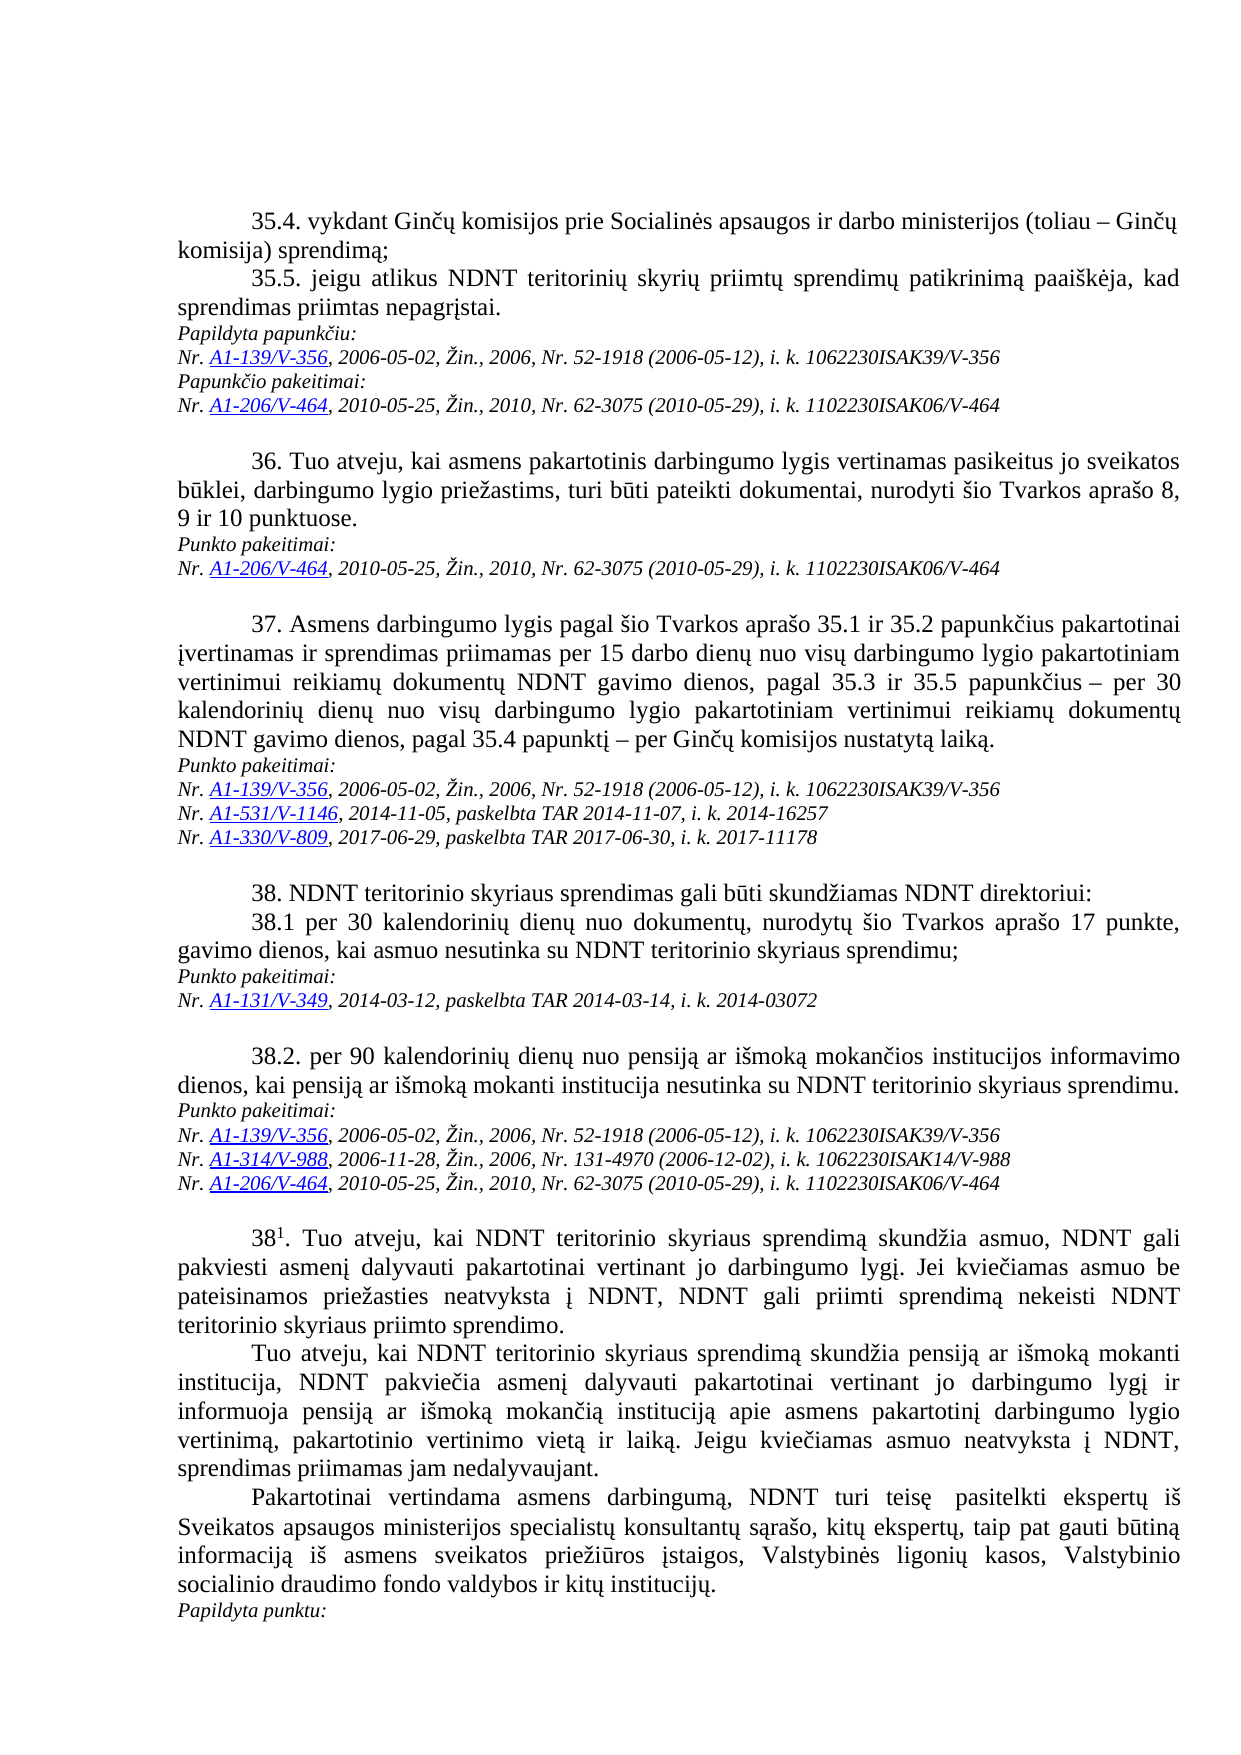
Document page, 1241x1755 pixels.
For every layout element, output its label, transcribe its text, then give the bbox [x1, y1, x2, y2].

text Pakartotinai vertindama asmens darbingumą, NDNT turi teisę pasitelkti ekspertų iš Sveikatos apsaugos ministerijos specialistų konsultantų sąrašo, kitų ekspertų, taip pat gauti būtiną informaciją iš asmens sveikatos priežiūros įstaigos, Valstybinės ligonių kasos, Valstybinio socialinio draudimo fondo valdybos ir kitų institucijų. [177, 1482, 1181, 1598]
text Papildyta punktu: [177, 1598, 1181, 1622]
text Nr. A1-139/V-356, 2006-05-02, Žin., 2006, Nr. 52-1918 (2006-05-12), i. k. 1062230ISAK39/V-356 [177, 777, 1181, 801]
text Tuo atveju, kai NDNT teritorinio skyriaus sprendimą skundžia pensiją ar išmoką mokanti institucija, NDNT pakviečia asmenį dalyvauti pakartotinai vertinant jo darbingumo lygį ir informuoja pensiją ar išmoką mokančią instituciją apie asmens pakartotinį darbingumo lygio vertinimą, pakartotinio vertinimo vietą ir laiką. Jeigu kviečiamas asmuo neatvyksta į NDNT, sprendimas priimamas jam nedalyvaujant. [177, 1338, 1181, 1482]
text Nr. A1-139/V-356, 2006-05-02, Žin., 2006, Nr. 52-1918 (2006-05-12), i. k. 1062230ISAK39/V-356 [177, 345, 1181, 369]
text 37. Asmens darbingumo lygis pagal šio Tvarkos aprašo 35.1 ir 35.2 papunkčius pakartotinai įvertinamas ir sprendimas priimamas per 15 darbo dienų nuo visų darbingumo lygio pakartotiniam vertinimui reikiamų dokumentų NDNT gavimo dienos, pagal 35.3 ir 35.5 papunkčius – per 30 kalendorinių dienų nuo visų darbingumo lygio pakartotiniam vertinimui reikiamų dokumentų NDNT gavimo dienos, pagal 35.4 papunktį – per Ginčų komisijos nustatytą laiką. [177, 609, 1181, 753]
text Nr. A1-330/V-809, 2017-06-29, paskelbta TAR 2017-06-30, i. k. 2017-11178 [177, 825, 1181, 849]
text 35.4. vykdant Ginčų komisijos prie Socialinės apsaugos ir darbo ministerijos (toliau – Ginčų komisija) sprendimą; [177, 206, 1181, 263]
text Nr. A1-314/V-988, 2006-11-28, Žin., 2006, Nr. 131-4970 (2006-12-02), i. k. 1062230ISAK14/V-988 [177, 1147, 1181, 1171]
text Punkto pakeitimai: [177, 532, 1181, 556]
text 35.5. jeigu atlikus NDNT teritorinių skyrių priimtų sprendimų patikrinimą paaiškėja, kad sprendimas priimtas nepagrįstai. [177, 263, 1181, 321]
text 36. Tuo atveju, kai asmens pakartotinis darbingumo lygis vertinamas pasikeitus jo sveikatos būklei, darbingumo lygio priežastims, turi būti pateikti dokumentai, nurodyti šio Tvarkos aprašo 8, 9 ir 10 punktuose. [177, 446, 1181, 532]
text Nr. A1-206/V-464, 2010-05-25, Žin., 2010, Nr. 62-3075 (2010-05-29), i. k. 1102230ISAK06/V-464 [177, 1171, 1181, 1195]
text Nr. A1-131/V-349, 2014-03-12, paskelbta TAR 2014-03-14, i. k. 2014-03072 [177, 988, 1181, 1012]
text 38.1 per 30 kalendorinių dienų nuo dokumentų, nurodytų šio Tvarkos aprašo 17 punkte, gavimo dienos, kai asmuo nesutinka su NDNT teritorinio skyriaus sprendimu; [177, 907, 1181, 964]
text Punkto pakeitimai: [177, 1098, 1181, 1122]
text Papunkčio pakeitimai: [177, 369, 1181, 393]
text Papildyta papunkčiu: [177, 321, 1181, 345]
text Nr. A1-139/V-356, 2006-05-02, Žin., 2006, Nr. 52-1918 (2006-05-12), i. k. 1062230ISAK39/V-356 [177, 1122, 1181, 1147]
text 38. NDNT teritorinio skyriaus sprendimas gali būti skundžiamas NDNT direktoriui: [177, 878, 1181, 907]
text Nr. A1-531/V-1146, 2014-11-05, paskelbta TAR 2014-11-07, i. k. 2014-16257 [177, 801, 1181, 825]
text Punkto pakeitimai: [177, 753, 1181, 777]
text 38.2. per 90 kalendorinių dienų nuo pensiją ar išmoką mokančios institucijos informavimo dienos, kai pensiją ar išmoką mokanti institucija nesutinka su NDNT teritorinio skyriaus sprendimu. [177, 1041, 1181, 1098]
text Nr. A1-206/V-464, 2010-05-25, Žin., 2010, Nr. 62-3075 (2010-05-29), i. k. 1102230ISAK06/V-464 [177, 556, 1181, 580]
text Punkto pakeitimai: [177, 964, 1181, 988]
text 381. Tuo atveju, kai NDNT teritorinio skyriaus sprendimą skundžia asmuo, NDNT gali pakviesti asmenį dalyvauti pakartotinai vertinant jo darbingumo lygį. Jei kviečiamas asmuo be pateisinamos priežasties neatvyksta į NDNT, NDNT gali priimti sprendimą nekeisti NDNT teritorinio skyriaus priimto sprendimo. [177, 1223, 1181, 1338]
text Nr. A1-206/V-464, 2010-05-25, Žin., 2010, Nr. 62-3075 (2010-05-29), i. k. 1102230ISAK06/V-464 [177, 393, 1181, 417]
